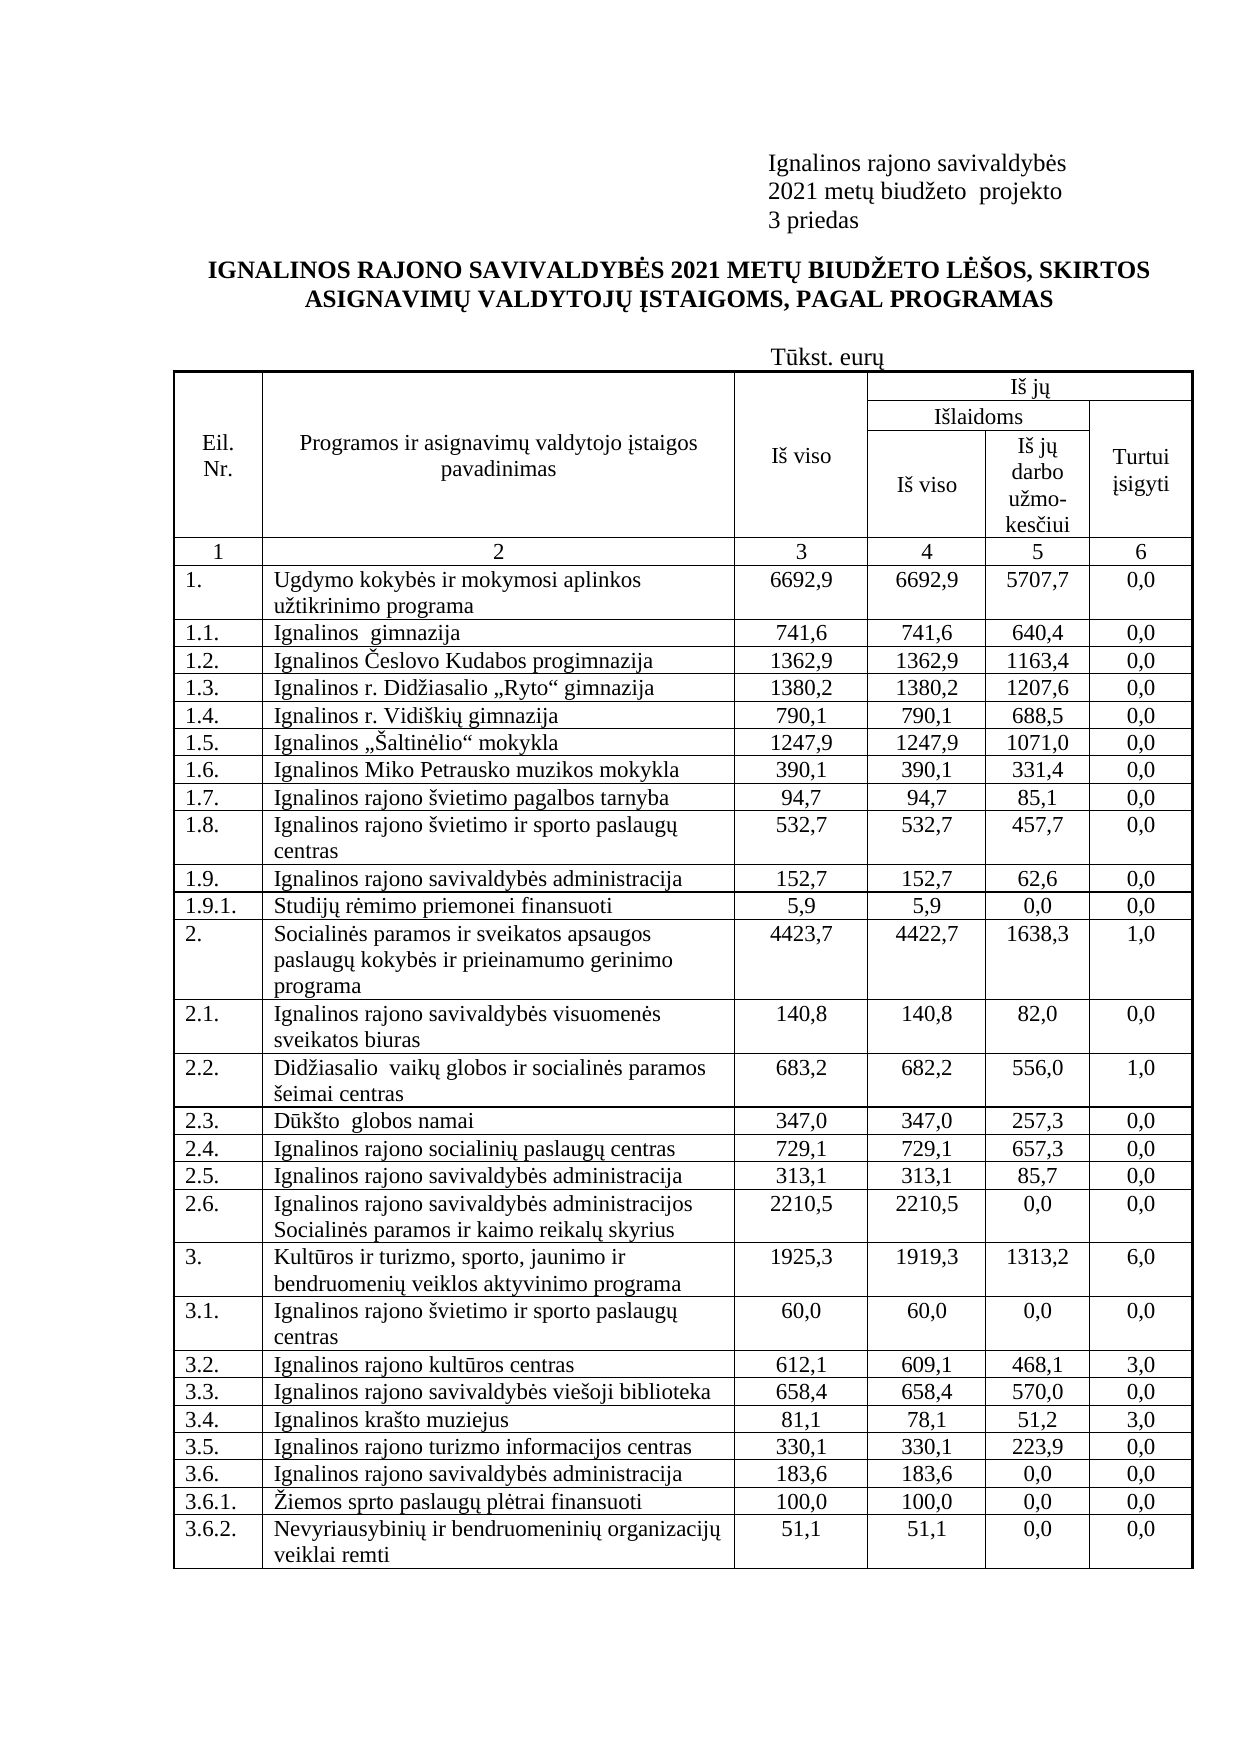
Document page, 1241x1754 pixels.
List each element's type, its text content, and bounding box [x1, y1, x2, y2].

table_cell Ignalinos rajono švietimo ir sporto paslaugų centras [263, 1297, 734, 1350]
text Ignalinos rajono savivaldybės [768, 148, 1181, 176]
table_cell 60,0 [735, 1297, 867, 1350]
table_cell 5,9 [868, 893, 985, 919]
table_cell Nevyriausybinių ir bendruomeninių organizacijų veiklai remti [263, 1515, 734, 1568]
table_cell Ignalinos rajono švietimo ir sporto paslaugų centras [263, 811, 734, 864]
table_cell 1380,2 [868, 674, 985, 701]
table_cell 51,1 [868, 1515, 985, 1568]
table_cell 313,1 [868, 1162, 985, 1188]
table_cell 1.5. [175, 729, 262, 755]
table_cell 0,0 [1090, 674, 1191, 701]
table_cell 60,0 [868, 1297, 985, 1350]
table_cell Ignalinos rajono savivaldybės administracija [263, 1162, 734, 1188]
table_cell 313,1 [735, 1162, 867, 1188]
table_cell 183,6 [735, 1460, 867, 1487]
table_cell 0,0 [1090, 1108, 1191, 1134]
table_cell 0,0 [986, 1515, 1089, 1568]
table_cell 331,4 [986, 756, 1089, 783]
table_cell 1.8. [175, 811, 262, 864]
table_header Eil. Nr. [175, 373, 262, 537]
table_cell 2210,5 [868, 1190, 985, 1242]
table_cell 1362,9 [868, 647, 985, 673]
table_cell 0,0 [1090, 1162, 1191, 1188]
table_cell 6 [1090, 538, 1191, 565]
table_cell Žiemos sprto paslaugų plėtrai finansuoti [263, 1488, 734, 1514]
table_cell 390,1 [735, 756, 867, 783]
table_cell 6,0 [1090, 1243, 1191, 1296]
table_cell Ignalinos rajono savivaldybės administracija [263, 1460, 734, 1487]
table_cell 0,0 [986, 1460, 1089, 1487]
table_cell 0,0 [986, 1488, 1089, 1514]
table_cell Ignalinos rajono savivaldybės administracija [263, 865, 734, 891]
table_cell 5 [986, 538, 1089, 565]
table_cell 0,0 [1090, 1190, 1191, 1242]
table_header Iš jų [868, 373, 1191, 400]
table_cell 1 [175, 538, 262, 565]
table_cell Ignalinos r. Didžiasalio „Ryto“ gimnazija [263, 674, 734, 701]
table_cell 51,2 [986, 1406, 1089, 1432]
table_cell 570,0 [986, 1378, 1089, 1404]
table_cell 3.3. [175, 1378, 262, 1404]
table_cell 3.6.1. [175, 1488, 262, 1514]
table_cell 2.1. [175, 1000, 262, 1053]
table_cell 532,7 [868, 811, 985, 864]
table_cell 3. [175, 1243, 262, 1296]
table_cell 0,0 [986, 1297, 1089, 1350]
text 3 priedas [768, 205, 1181, 234]
table_cell Ignalinos gimnazija [263, 620, 734, 646]
table_cell 390,1 [868, 756, 985, 783]
table_cell 468,1 [986, 1351, 1089, 1377]
table_cell Ignalinos rajono kultūros centras [263, 1351, 734, 1377]
table_cell 2 [263, 538, 734, 565]
table_cell 0,0 [1090, 729, 1191, 755]
table_cell 0,0 [1090, 566, 1191, 618]
table_cell 1925,3 [735, 1243, 867, 1296]
table_cell 1207,6 [986, 674, 1089, 701]
table_cell 3,0 [1090, 1351, 1191, 1377]
table_cell 0,0 [1090, 1515, 1191, 1568]
table_cell 1.6. [175, 756, 262, 783]
table_cell 1.9.1. [175, 893, 262, 919]
table_cell Ignalinos rajono turizmo informacijos centras [263, 1433, 734, 1459]
table_cell 152,7 [868, 865, 985, 891]
table_cell 152,7 [735, 865, 867, 891]
table_cell 0,0 [1090, 1297, 1191, 1350]
table_cell 683,2 [735, 1054, 867, 1106]
table_cell Ignalinos r. Vidiškių gimnazija [263, 702, 734, 728]
table_cell 2210,5 [735, 1190, 867, 1242]
table_cell 0,0 [1090, 1460, 1191, 1487]
table_cell 3.5. [175, 1433, 262, 1459]
text IGNALINOS RAJONO SAVIVALDYBĖS 2021 METŲ BIUDŽETO LĖŠOS, SKIRTOS ASIGNAVIMŲ VALDYTOJŲ ĮSTAIGOMS, PAGAL PROGRAMAS [177, 255, 1181, 313]
table_cell 2.3. [175, 1108, 262, 1134]
table_cell 257,3 [986, 1108, 1089, 1134]
table_cell 6692,9 [735, 566, 867, 618]
table_cell 0,0 [1090, 647, 1191, 673]
table_cell Ignalinos Miko Petrausko muzikos mokykla [263, 756, 734, 783]
table_cell 1.9. [175, 865, 262, 891]
table_cell 3 [735, 538, 867, 565]
table_cell Ignalinos rajono švietimo pagalbos tarnyba [263, 784, 734, 810]
table_cell 0,0 [1090, 1135, 1191, 1161]
table_cell 0,0 [986, 1190, 1089, 1242]
table_cell 2. [175, 920, 262, 999]
table_cell 51,1 [735, 1515, 867, 1568]
table_cell 1. [175, 566, 262, 618]
table_cell 5707,7 [986, 566, 1089, 618]
table_cell 330,1 [735, 1433, 867, 1459]
table_header Iš viso [735, 373, 867, 537]
table_cell 457,7 [986, 811, 1089, 864]
table_cell 4 [868, 538, 985, 565]
table_cell 658,4 [735, 1378, 867, 1404]
table_cell 183,6 [868, 1460, 985, 1487]
table_cell 0,0 [1090, 784, 1191, 810]
table_cell 85,7 [986, 1162, 1089, 1188]
table_cell 1247,9 [735, 729, 867, 755]
table_cell 741,6 [735, 620, 867, 646]
table_cell 1313,2 [986, 1243, 1089, 1296]
table_cell 2.6. [175, 1190, 262, 1242]
table_cell 100,0 [868, 1488, 985, 1514]
table_cell Turtui įsigyti [1090, 401, 1191, 537]
table_cell 1.4. [175, 702, 262, 728]
table_cell 1919,3 [868, 1243, 985, 1296]
table_cell 140,8 [735, 1000, 867, 1053]
table_cell Dūkšto globos namai [263, 1108, 734, 1134]
table_cell 1,0 [1090, 920, 1191, 999]
table_cell Ignalinos rajono savivaldybės visuomenės sveikatos biuras [263, 1000, 734, 1053]
table_cell 532,7 [735, 811, 867, 864]
table_cell 347,0 [735, 1108, 867, 1134]
table_cell Studijų rėmimo priemonei finansuoti [263, 893, 734, 919]
table_cell 78,1 [868, 1406, 985, 1432]
table_cell 729,1 [868, 1135, 985, 1161]
table_cell 4422,7 [868, 920, 985, 999]
table_cell 0,0 [1090, 1488, 1191, 1514]
table_cell 790,1 [735, 702, 867, 728]
table_cell Ignalinos rajono savivaldybės administracijos Socialinės paramos ir kaimo reikalų skyrius [263, 1190, 734, 1242]
table_cell Didžiasalio vaikų globos ir socialinės paramos šeimai centras [263, 1054, 734, 1106]
table_cell 0,0 [986, 893, 1089, 919]
table_cell 1.1. [175, 620, 262, 646]
table_cell 5,9 [735, 893, 867, 919]
table_cell Socialinės paramos ir sveikatos apsaugos paslaugų kokybės ir prieinamumo gerinimo programa [263, 920, 734, 999]
table_cell Iš viso [868, 431, 985, 537]
table_cell 640,4 [986, 620, 1089, 646]
table_cell 3.4. [175, 1406, 262, 1432]
table_cell 0,0 [1090, 702, 1191, 728]
table_cell Iš jų darbo užmo-kesčiui [986, 431, 1089, 537]
table_cell Ignalinos krašto muziejus [263, 1406, 734, 1432]
table_cell 330,1 [868, 1433, 985, 1459]
table_cell 81,1 [735, 1406, 867, 1432]
table_cell Ugdymo kokybės ir mokymosi aplinkos užtikrinimo programa [263, 566, 734, 618]
table_cell Ignalinos rajono socialinių paslaugų centras [263, 1135, 734, 1161]
table_cell Išlaidoms [868, 401, 1089, 430]
table_cell 658,4 [868, 1378, 985, 1404]
table_cell 62,6 [986, 865, 1089, 891]
table_cell 556,0 [986, 1054, 1089, 1106]
table_cell 0,0 [1090, 1433, 1191, 1459]
table_cell 0,0 [1090, 893, 1191, 919]
table_cell 1.2. [175, 647, 262, 673]
table_cell 1071,0 [986, 729, 1089, 755]
table_cell 0,0 [1090, 756, 1191, 783]
text Tūkst. eurų [181, 342, 1181, 370]
table_cell 1247,9 [868, 729, 985, 755]
table_cell 347,0 [868, 1108, 985, 1134]
table_cell 2.5. [175, 1162, 262, 1188]
table_header Programos ir asignavimų valdytojo įstaigos pavadinimas [263, 373, 734, 537]
table_cell 657,3 [986, 1135, 1089, 1161]
table_cell 1,0 [1090, 1054, 1191, 1106]
table_cell 94,7 [868, 784, 985, 810]
table_cell 729,1 [735, 1135, 867, 1161]
table_cell 790,1 [868, 702, 985, 728]
table_cell 688,5 [986, 702, 1089, 728]
table_cell 82,0 [986, 1000, 1089, 1053]
table_cell 2.2. [175, 1054, 262, 1106]
table_cell 0,0 [1090, 1378, 1191, 1404]
table_cell 100,0 [735, 1488, 867, 1514]
table_cell 741,6 [868, 620, 985, 646]
table_cell 0,0 [1090, 811, 1191, 864]
text 2021 metų biudžeto projekto [768, 176, 1181, 205]
table_cell 0,0 [1090, 1000, 1191, 1053]
table_cell 3.2. [175, 1351, 262, 1377]
table_cell 1362,9 [735, 647, 867, 673]
table_cell Ignalinos Česlovo Kudabos progimnazija [263, 647, 734, 673]
table_cell 682,2 [868, 1054, 985, 1106]
table_cell 2.4. [175, 1135, 262, 1161]
table_cell 609,1 [868, 1351, 985, 1377]
table_cell 94,7 [735, 784, 867, 810]
table_cell 1638,3 [986, 920, 1089, 999]
table_cell 4423,7 [735, 920, 867, 999]
table_cell Ignalinos rajono savivaldybės viešoji biblioteka [263, 1378, 734, 1404]
table_cell 0,0 [1090, 865, 1191, 891]
table_cell 0,0 [1090, 620, 1191, 646]
table_cell 1.7. [175, 784, 262, 810]
table_cell 3,0 [1090, 1406, 1191, 1432]
table_cell 6692,9 [868, 566, 985, 618]
table_cell 140,8 [868, 1000, 985, 1053]
table_cell 3.6.2. [175, 1515, 262, 1568]
table_cell 1380,2 [735, 674, 867, 701]
table_cell 223,9 [986, 1433, 1089, 1459]
table_cell Kultūros ir turizmo, sporto, jaunimo ir bendruomenių veiklos aktyvinimo programa [263, 1243, 734, 1296]
table_cell 1163,4 [986, 647, 1089, 673]
table_cell 3.6. [175, 1460, 262, 1487]
table_cell 612,1 [735, 1351, 867, 1377]
table_cell 85,1 [986, 784, 1089, 810]
table_cell 1.3. [175, 674, 262, 701]
table_cell 3.1. [175, 1297, 262, 1350]
table_cell Ignalinos „Šaltinėlio“ mokykla [263, 729, 734, 755]
